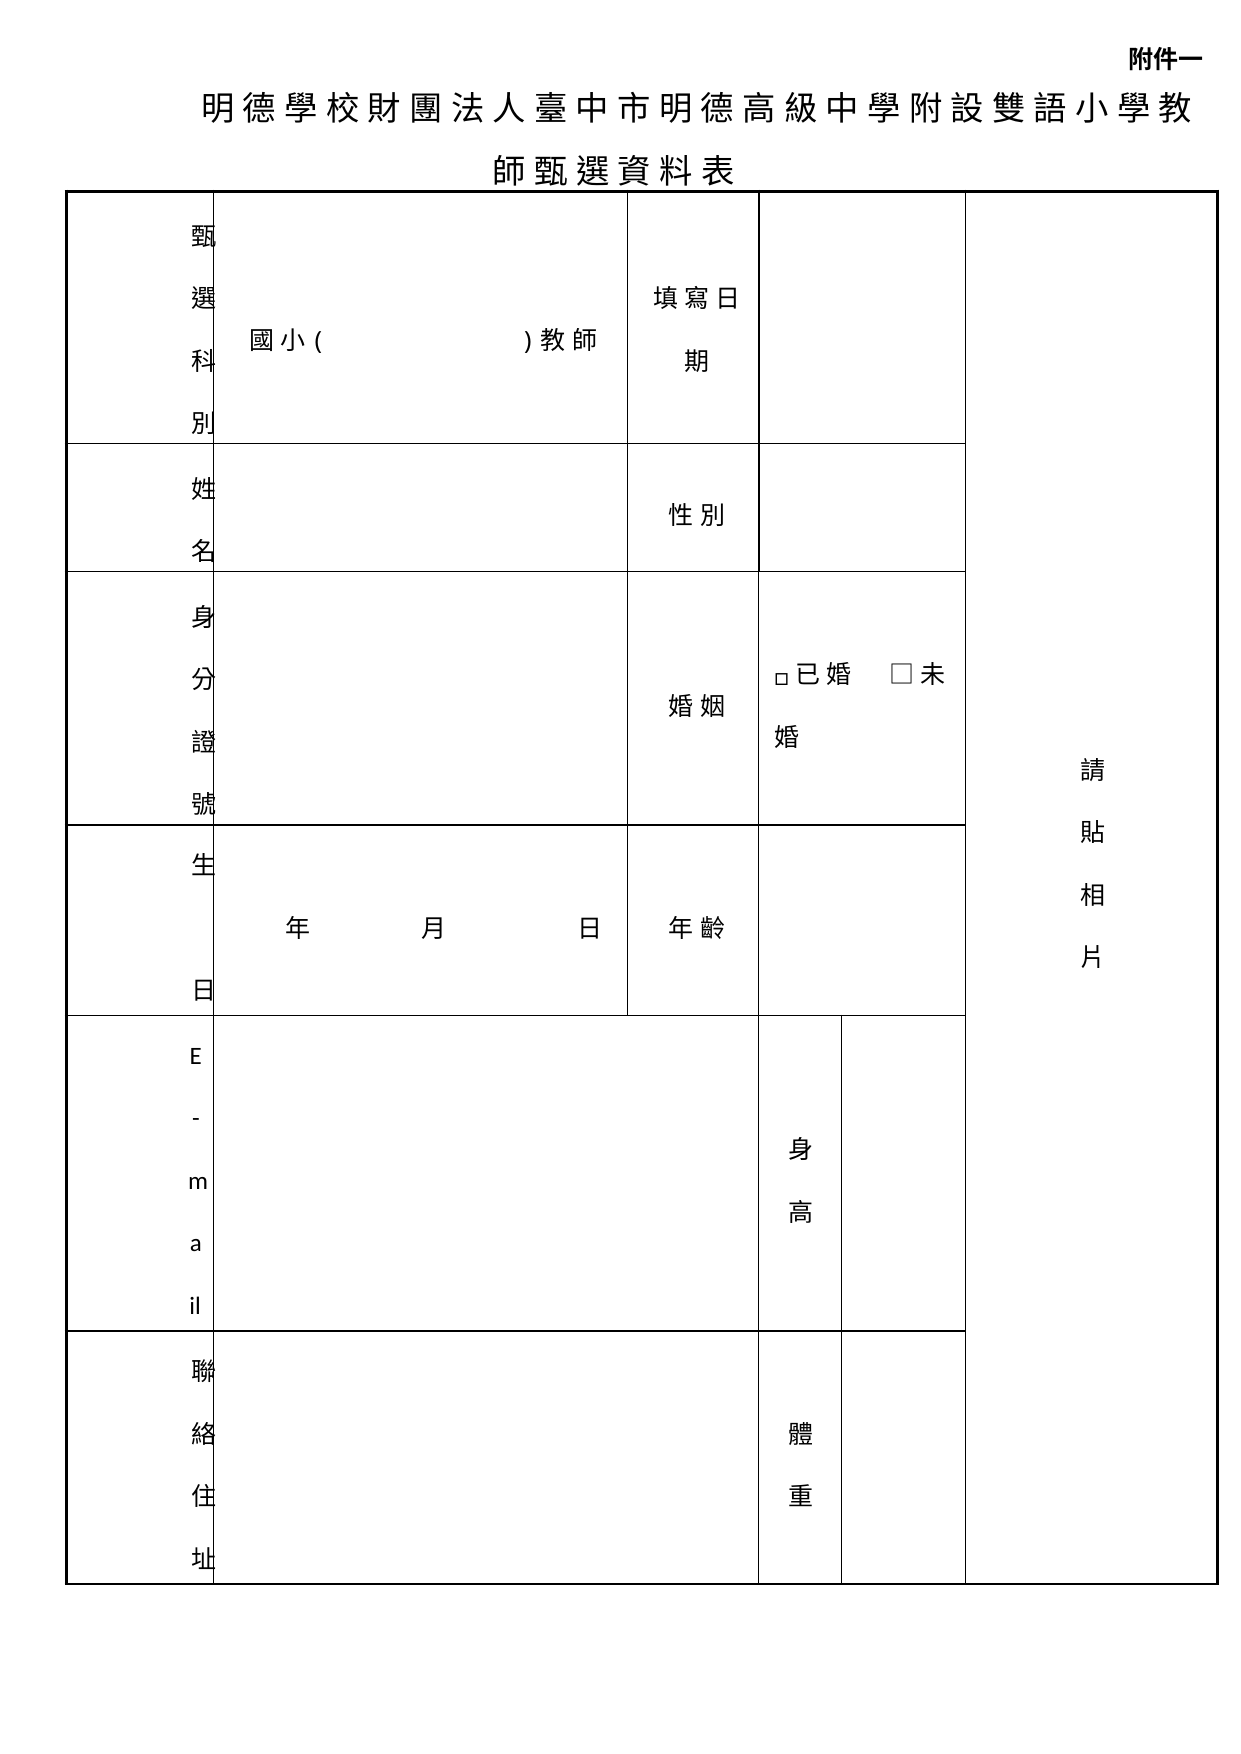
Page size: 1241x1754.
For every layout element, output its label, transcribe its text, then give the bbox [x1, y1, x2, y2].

table_cell [214, 572, 627, 824]
table_cell 身分證號 [68, 572, 213, 824]
table_cell [842, 1016, 965, 1330]
table_cell [842, 1332, 965, 1583]
table_cell 體重 [759, 1332, 841, 1583]
table_header 請 貼 相 片 [966, 193, 1216, 1583]
table_header 甄選科別 [68, 193, 213, 443]
table_cell E-mail [68, 1016, 213, 1330]
table_cell [214, 1016, 758, 1330]
table_cell 年齡 [628, 826, 758, 1014]
table_cell □已婚 □未婚 [759, 572, 965, 824]
table_cell [760, 444, 965, 571]
text 附件一 [1105, 48, 1204, 73]
table_cell 生 日 [68, 826, 213, 1014]
table_cell [759, 826, 965, 1014]
table_cell 年 月 日 [214, 826, 627, 1014]
table_cell 身高 [759, 1016, 841, 1330]
table_cell 婚姻 [628, 572, 758, 824]
table_header [760, 193, 965, 443]
table_cell [214, 444, 627, 571]
table_header 填寫日期 [628, 193, 758, 443]
table_cell 姓名 [68, 444, 213, 571]
text 明德學校財團法人臺中市明德高級中學附設雙語小學教師甄選資料表 [55, 41, 1219, 189]
table_cell 聯絡住址 [68, 1332, 213, 1583]
table_cell 性別 [628, 444, 758, 571]
table_header 國小( )教師 [214, 193, 627, 443]
table_cell [214, 1332, 758, 1583]
